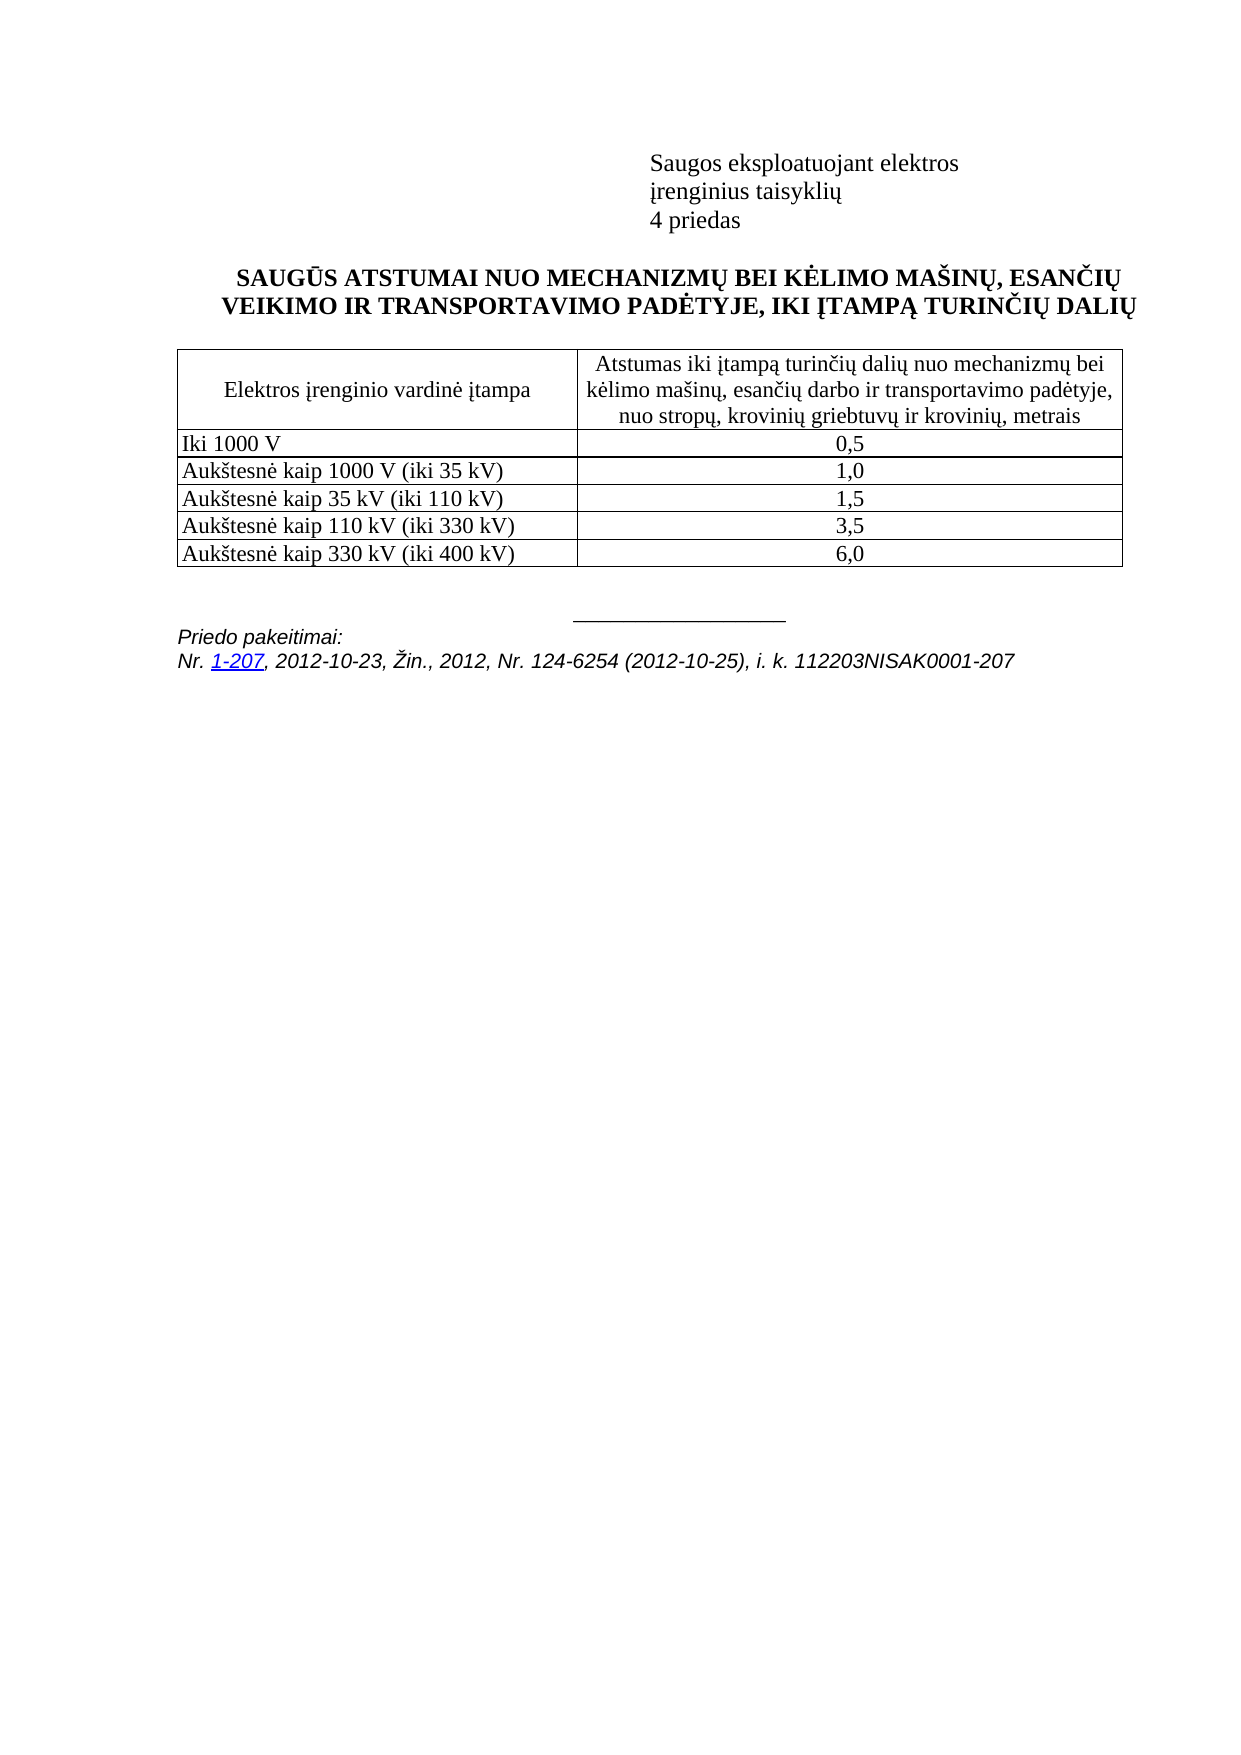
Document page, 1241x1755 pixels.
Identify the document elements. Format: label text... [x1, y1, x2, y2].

table_cell 3,5 [578, 512, 1122, 538]
table_cell 0,5 [578, 430, 1122, 456]
text Priedo pakeitimai: [177, 624, 1181, 648]
table_header Elektros įrenginio vardinė įtampa [178, 350, 577, 429]
table_cell Aukštesnė kaip 330 kV (iki 400 kV) [178, 540, 577, 566]
table_cell 1,0 [578, 458, 1122, 484]
text 4 priedas [649, 205, 1181, 234]
text Saugūs atstumai nuo mechanizmų bei kėlimo mašinų, esančių VEIKIMO ir transportavimo padėtyje, iki įtampą turinčių dalių [177, 263, 1181, 320]
table_cell 6,0 [578, 540, 1122, 566]
table_cell Aukštesnė kaip 110 kV (iki 330 kV) [178, 512, 577, 538]
text _________________ [177, 596, 1181, 624]
text įrenginius taisyklių [649, 176, 1181, 205]
text Nr. 1-207, 2012-10-23, Žin., 2012, Nr. 124-6254 (2012-10-25), i. k. 112203NISAK0001-207 [177, 648, 1181, 672]
table_cell Aukštesnė kaip 1000 V (iki 35 kV) [178, 458, 577, 484]
table_header Atstumas iki įtampą turinčių dalių nuo mechanizmų bei kėlimo mašinų, esančių darbo ir transportavimo padėtyje, nuo stropų, krovinių griebtuvų ir krovinių, metrais [578, 350, 1122, 429]
text Saugos eksploatuojant elektros [649, 148, 1181, 176]
table_cell Iki 1000 V [178, 430, 577, 456]
table_cell Aukštesnė kaip 35 kV (iki 110 kV) [178, 485, 577, 511]
table_cell 1,5 [578, 485, 1122, 511]
